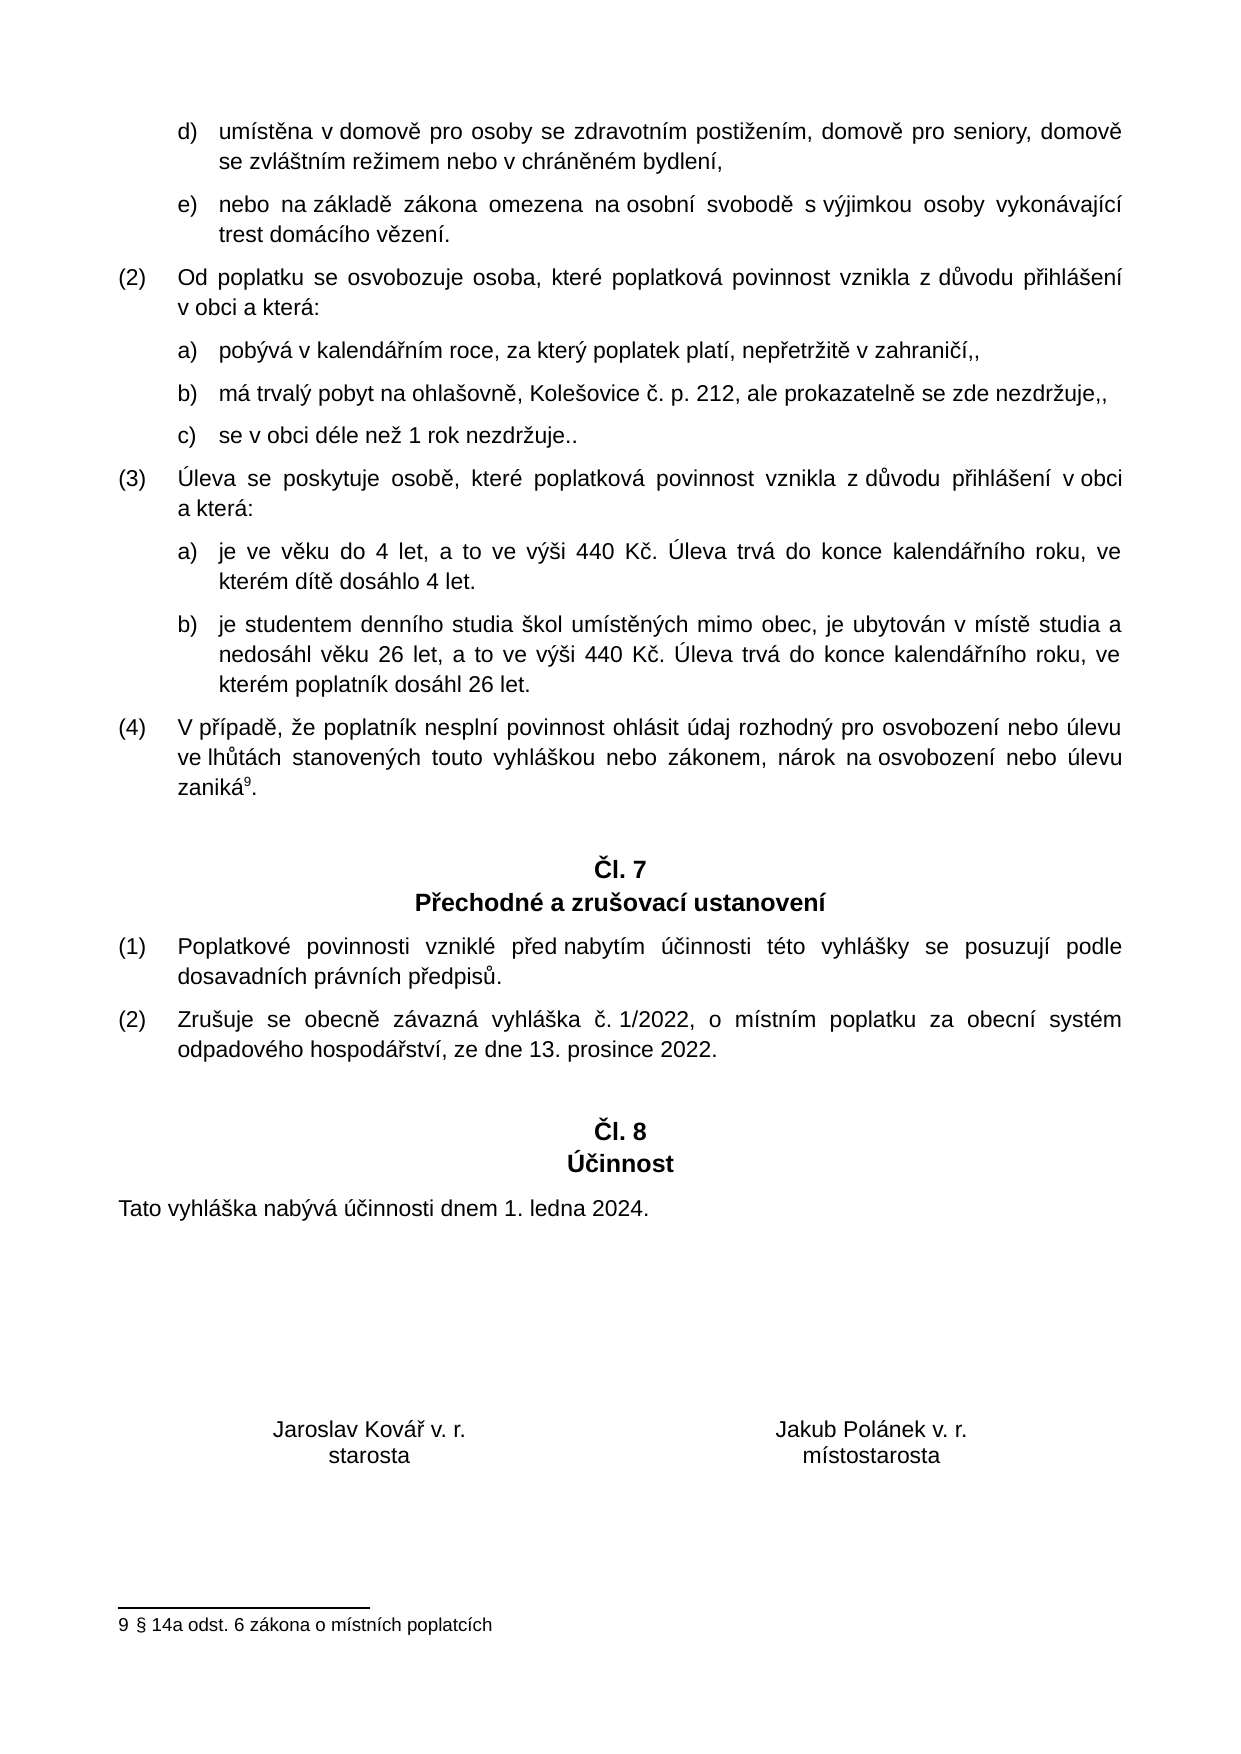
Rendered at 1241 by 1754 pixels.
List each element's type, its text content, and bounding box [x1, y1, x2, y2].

list Zrušuje se obecně závazná vyhláška č. 1/2022, o místním poplatku za obecní systém odpadového hospodářství, ze dne 13. prosince 2022. [118, 1006, 1122, 1063]
table_header Jaroslav Kovář v. r. starosta [118, 1356, 620, 1474]
list je ve věku do 4 let, a to ve výši 440 Kč. Úleva trvá do konce kalendářního roku, ve kterém dítě dosáhlo 4 let. [177, 538, 1122, 594]
list se v obci déle než 1 rok nezdržuje.. [177, 422, 1122, 449]
table_cell [118, 1474, 620, 1592]
subtitle Čl. 8 Účinnost [118, 1116, 1122, 1178]
list § 14a odst. 6 zákona o místních poplatcích [118, 1614, 1122, 1635]
text Tato vyhláška nabývá účinnosti dnem 1. ledna 2024. [118, 1195, 1122, 1221]
list pobývá v kalendářním roce, za který poplatek platí, nepřetržitě v zahraničí,, [177, 337, 1122, 363]
list má trvalý pobyt na ohlašovně, Kolešovice č. p. 212, ale prokazatelně se zde nezdržuje,, [177, 379, 1122, 406]
subtitle Čl. 7 Přechodné a zrušovací ustanovení [118, 854, 1122, 916]
table_header Jakub Polánek v. r. místostarosta [620, 1356, 1122, 1474]
list Od poplatku se osvobozuje osoba, které poplatková povinnost vznikla z důvodu přihlášení v obci a která: [118, 264, 1122, 321]
list umístěna v domově pro osoby se zdravotním postižením, domově pro seniory, domově se zvláštním režimem nebo v chráněném bydlení, [177, 118, 1122, 175]
list je studentem denního studia škol umístěných mimo obec, je ubytován v místě studia a nedosáhl věku 26 let, a to ve výši 440 Kč. Úleva trvá do konce kalendářního roku, ve kterém poplatník dosáhl 26 let. [177, 611, 1122, 698]
list nebo na základě zákona omezena na osobní svobodě s výjimkou osoby vykonávající trest domácího vězení. [177, 191, 1122, 248]
table_cell [620, 1474, 1122, 1592]
list Poplatkové povinnosti vzniklé před nabytím účinnosti této vyhlášky se posuzují podle dosavadních právních předpisů. [118, 933, 1122, 990]
list V případě, že poplatník nesplní povinnost ohlásit údaj rozhodný pro osvobození nebo úlevu ve lhůtách stanovených touto vyhláškou nebo zákonem, nárok na osvobození nebo úlevu zaniká. [118, 714, 1122, 801]
list Úleva se poskytuje osobě, které poplatková povinnost vznikla z důvodu přihlášení v obci a která: [118, 465, 1122, 522]
